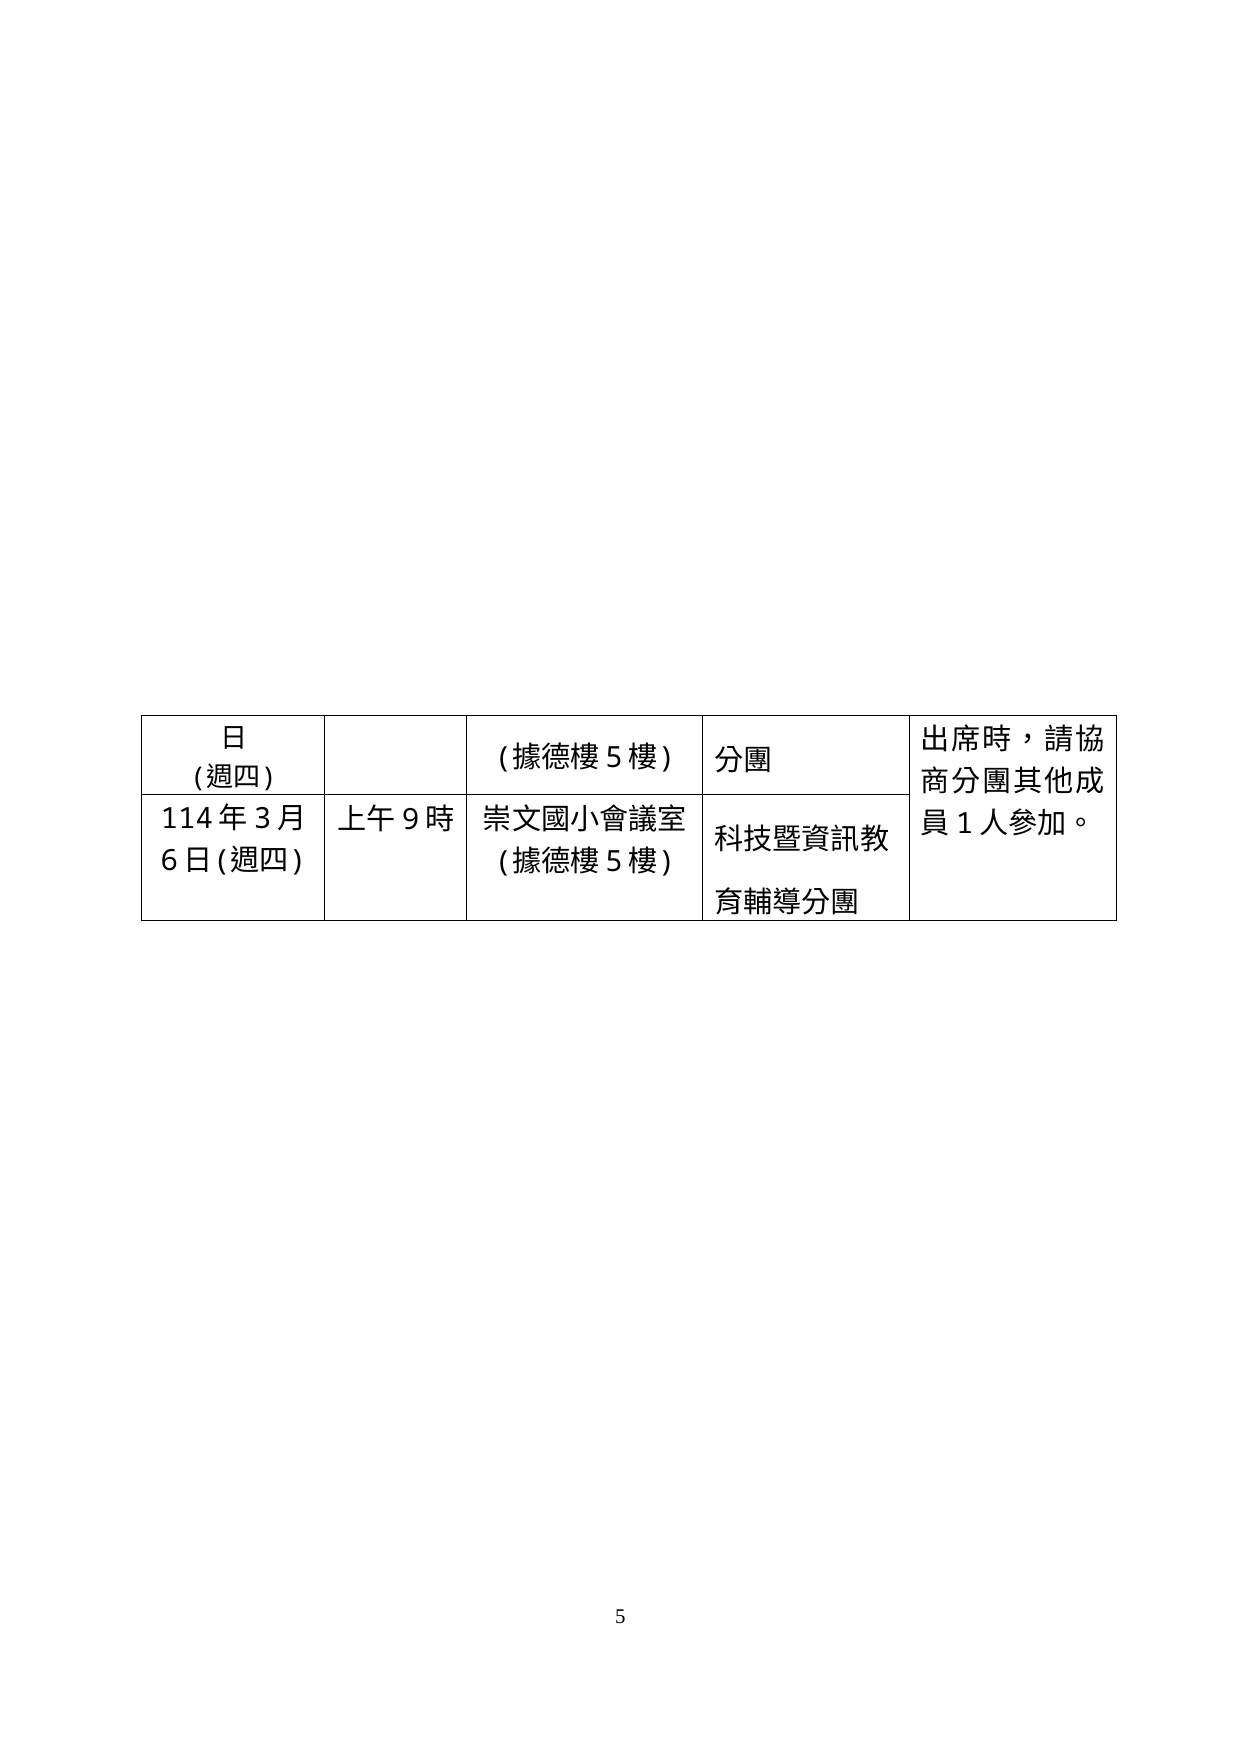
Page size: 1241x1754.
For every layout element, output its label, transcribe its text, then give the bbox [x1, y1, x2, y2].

table_cell 上午9時 [325, 795, 466, 920]
table_cell 科技暨資訊教育輔導分團 [703, 795, 909, 920]
table_cell 出席時，請協商分團其他成員1人參加。 [910, 716, 1116, 920]
table_cell 114年3月6日(週四) [142, 795, 324, 920]
table_cell 日 (週四) [142, 716, 324, 794]
table_cell (據德樓5樓) [467, 716, 702, 794]
table_cell 分團 [703, 716, 909, 794]
table_cell [325, 716, 466, 794]
table_cell 崇文國小會議室(據德樓5樓) [467, 795, 702, 920]
